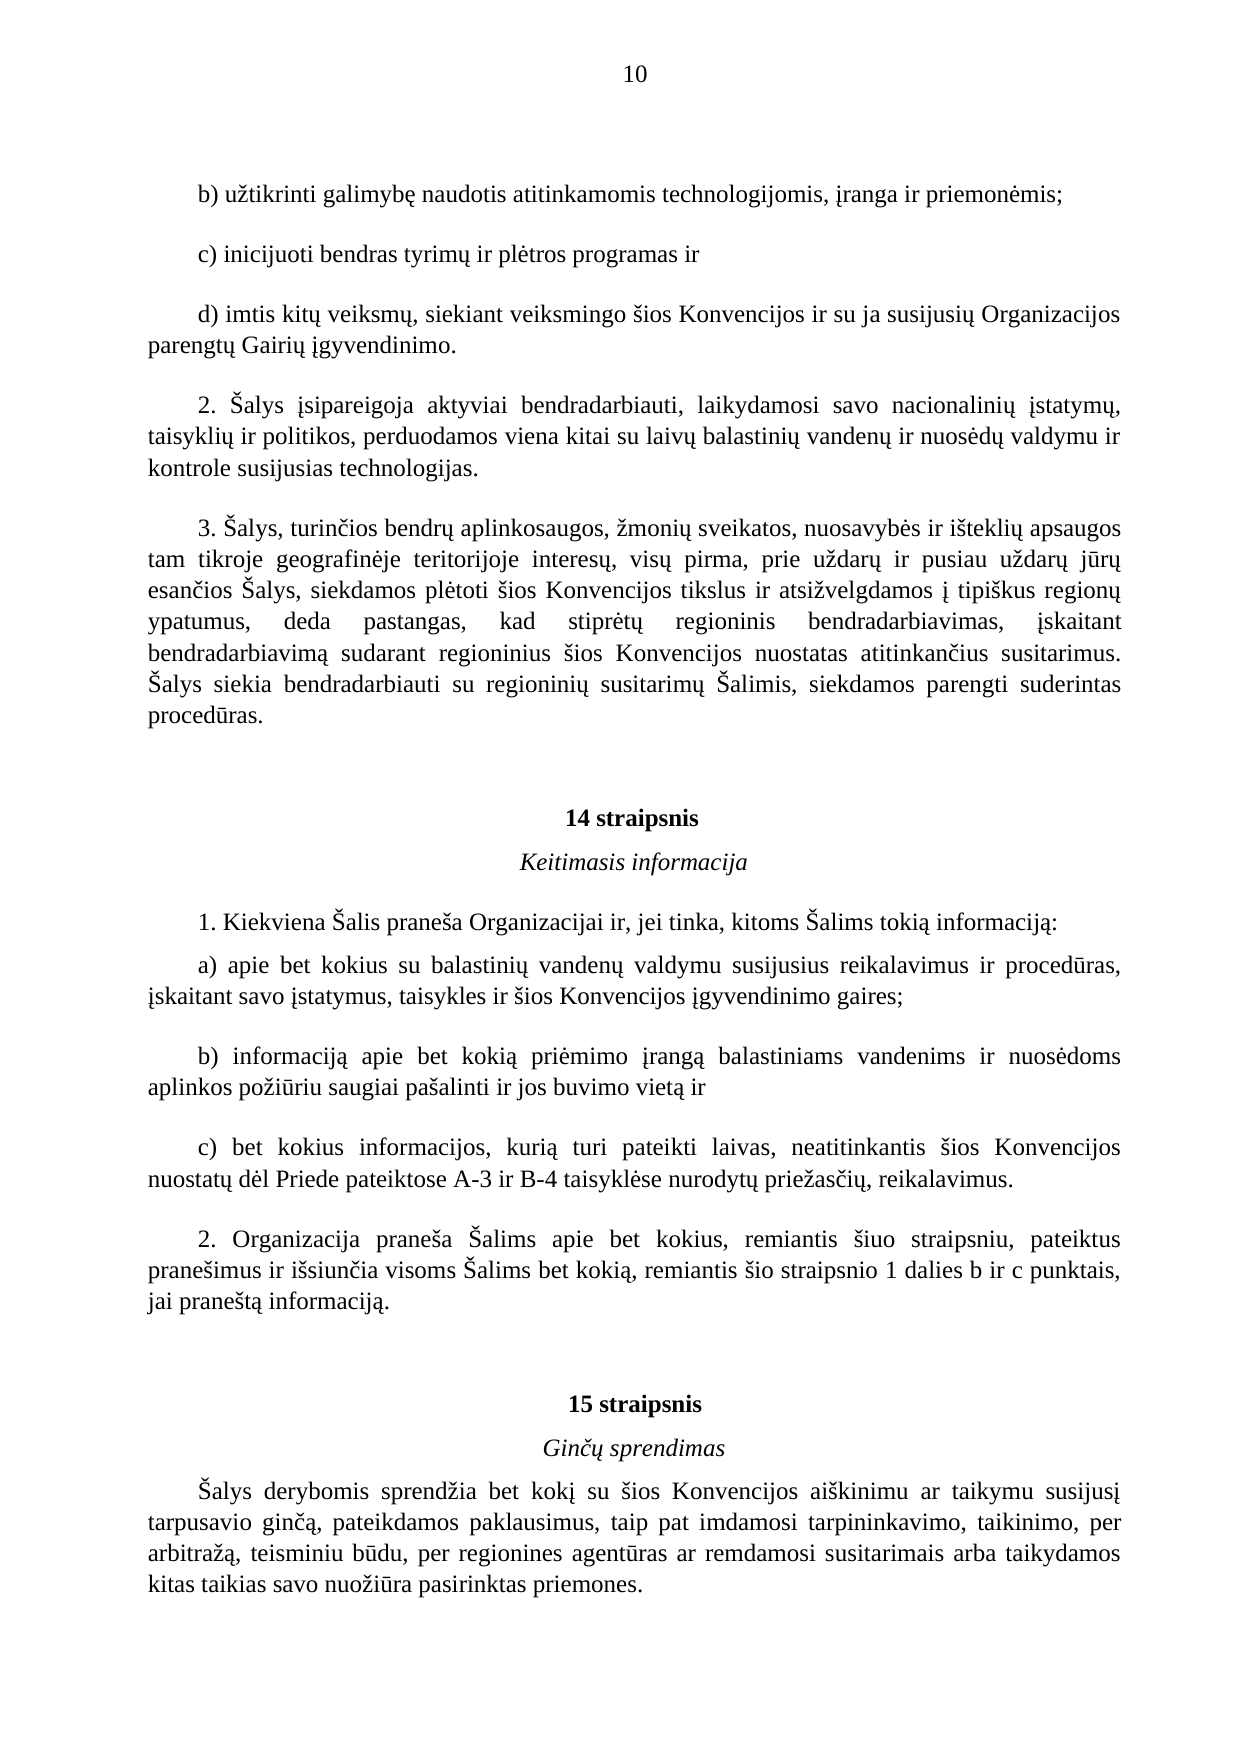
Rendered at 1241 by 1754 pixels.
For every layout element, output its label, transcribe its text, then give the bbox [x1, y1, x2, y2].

text b) užtikrinti galimybę naudotis atitinkamomis technologijomis, įranga ir priemonėmis; [148, 176, 1122, 208]
text c) bet kokius informacijos, kurią turi pateikti laivas, neatitinkantis šios Konvencijos nuostatų dėl Priede pateiktose A-3 ir B-4 taisyklėse nurodytų priežasčių, reikalavimus. [148, 1130, 1122, 1192]
text Šalys derybomis sprendžia bet kokį su šios Konvencijos aiškinimu ar taikymu susijusį tarpusavio ginčą, pateikdamos paklausimus, taip pat imdamosi tarpininkavimo, taikinimo, per arbitražą, teisminiu būdu, per regionines agentūras ar remdamosi susitarimais arba taikydamos kitas taikias savo nuožiūra pasirinktas priemones. [148, 1473, 1122, 1598]
text d) imtis kitų veiksmų, siekiant veiksmingo šios Konvencijos ir su ja susijusių Organizacijos parengtų Gairių įgyvendinimo. [148, 296, 1122, 359]
text 3. Šalys, turinčios bendrų aplinkosaugos, žmonių sveikatos, nuosavybės ir išteklių apsaugos tam tikroje geografinėje teritorijoje interesų, visų pirma, prie uždarų ir pusiau uždarų jūrų esančios Šalys, siekdamos plėtoti šios Konvencijos tikslus ir atsižvelgdamos į tipiškus regionų ypatumus, deda pastangas, kad stiprėtų regioninis bendradarbiavimas, įskaitant bendradarbiavimą sudarant regioninius šios Konvencijos nuostatas atitinkančius susitarimus. Šalys siekia bendradarbiauti su regioninių susitarimų Šalimis, siekdamos parengti suderintas procedūras. [148, 510, 1122, 729]
text c) inicijuoti bendras tyrimų ir plėtros programas ir [148, 236, 1122, 268]
text 1. Kiekviena Šalis praneša Organizacijai ir, jei tinka, kitoms Šalims tokią informaciją: [148, 904, 1122, 935]
text 2. Organizacija praneša Šalims apie bet kokius, remiantis šiuo straipsniu, pateiktus pranešimus ir išsiunčia visoms Šalims bet kokią, remiantis šio straipsnio 1 dalies b ir c punktais, jai praneštą informaciją. [148, 1221, 1122, 1315]
text a) apie bet kokius su balastinių vandenų valdymu susijusius reikalavimus ir procedūras, įskaitant savo įstatymus, taisykles ir šios Konvencijos įgyvendinimo gaires; [148, 947, 1122, 1010]
text b) informaciją apie bet kokią priėmimo įrangą balastiniams vandenims ir nuosėdoms aplinkos požiūriu saugiai pašalinti ir jos buvimo vietą ir [148, 1039, 1122, 1101]
text Ginčų sprendimas [148, 1430, 1122, 1461]
text 15 straipsnis [148, 1387, 1122, 1418]
text 2. Šalys įsipareigoja aktyviai bendradarbiauti, laikydamosi savo nacionalinių įstatymų, taisyklių ir politikos, perduodamos viena kitai su laivų balastinių vandenų ir nuosėdų valdymu ir kontrole susijusias technologijas. [148, 388, 1122, 481]
text 14 straipsnis [148, 801, 1122, 832]
text Keitimasis informacija [148, 844, 1122, 875]
